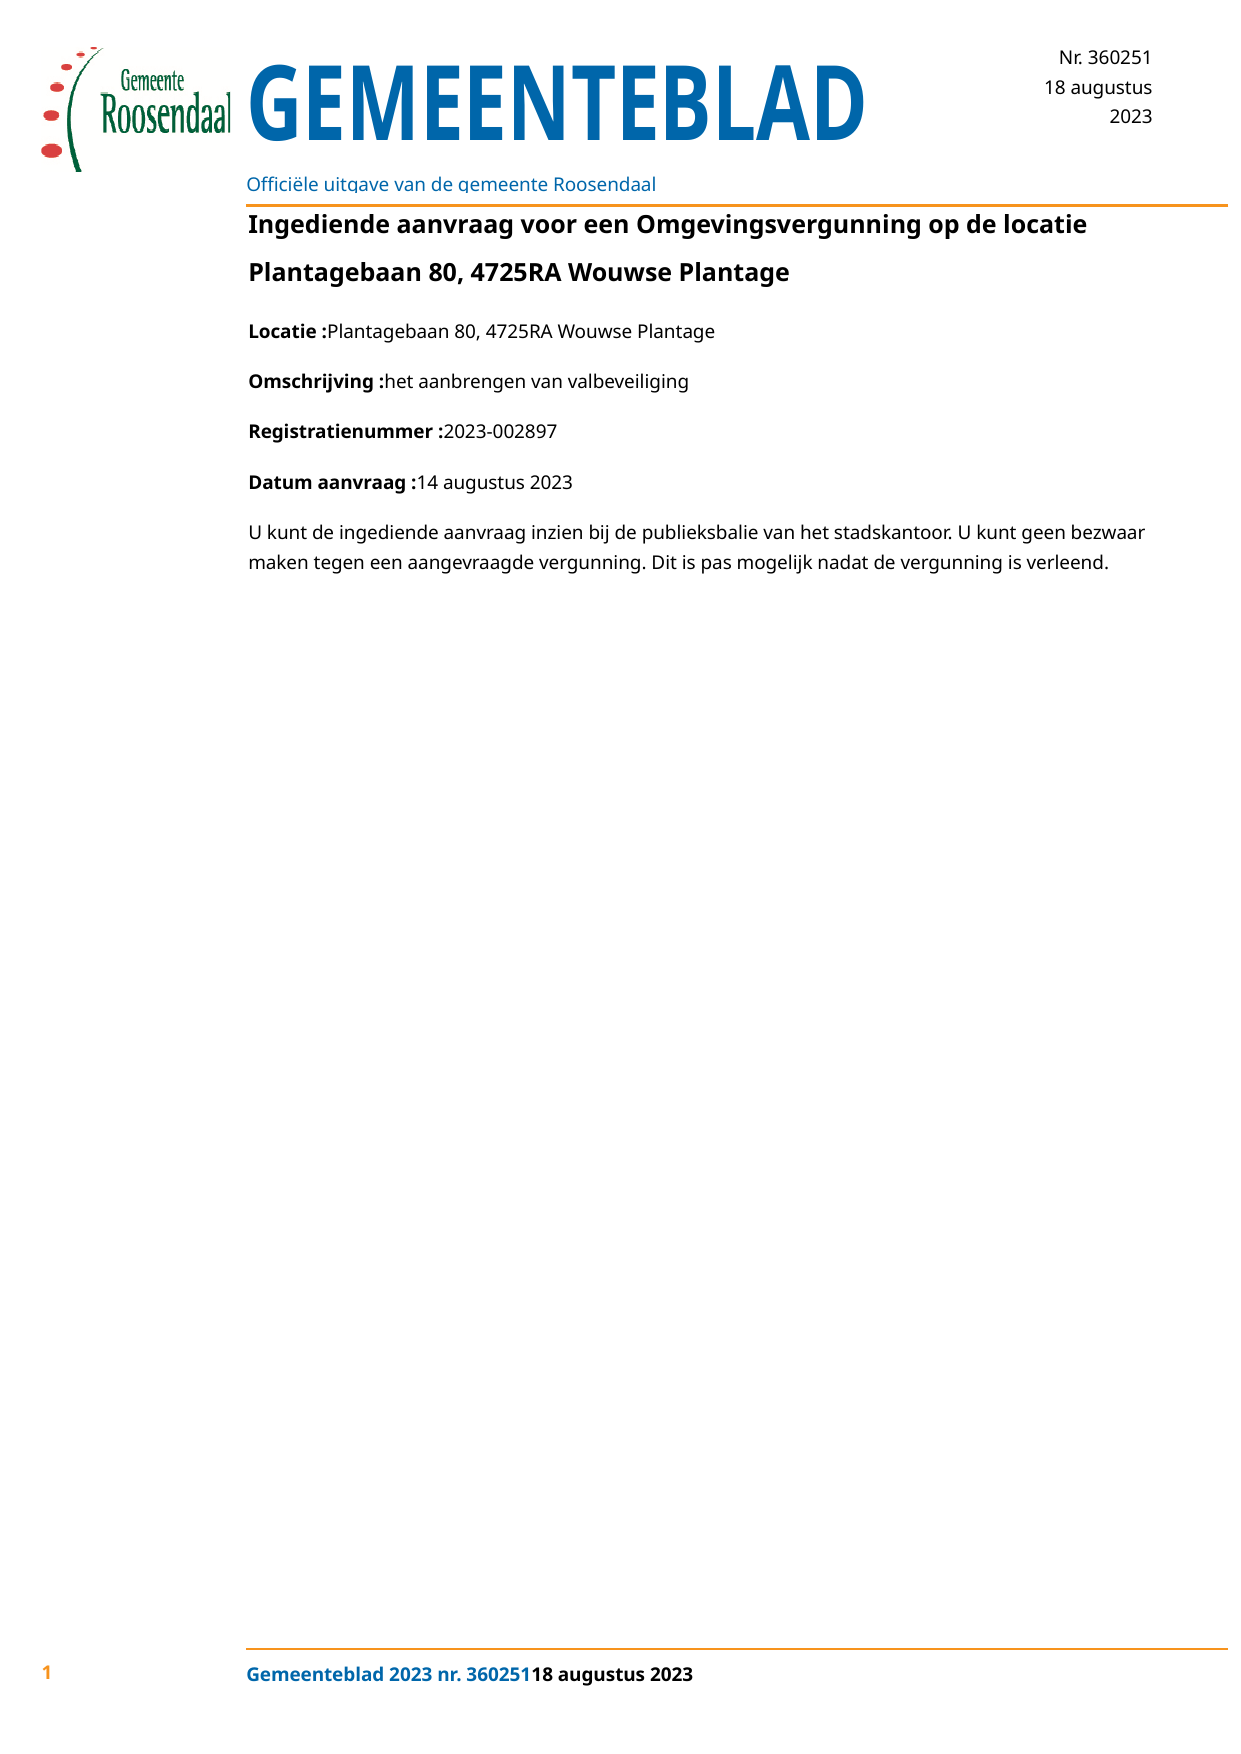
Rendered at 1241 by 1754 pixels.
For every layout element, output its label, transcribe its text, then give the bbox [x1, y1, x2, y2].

text Locatie :Plantagebaan 80, 4725RA Wouwse Plantage [248, 318, 1152, 344]
picture [41, 47, 231, 172]
text Registratienummer :2023-002897 [248, 419, 1152, 444]
text U kunt de ingediende aanvraag inzien bij de publieksbalie van het stadskantoor. U kunt geen bezwaar maken tegen een aangevraagde vergunning. Dit is pas mogelijk nadat de vergunning is verleend. [248, 519, 1152, 575]
text Omschrijving :het aanbrengen van valbeveiliging [248, 368, 1152, 394]
text Datum aanvraag :14 augustus 2023 [248, 469, 1152, 495]
text Ingediende aanvraag voor een Omgevingsvergunning op de locatie Plantagebaan 80, 4725RA Wouwse Plantage [248, 207, 1152, 288]
